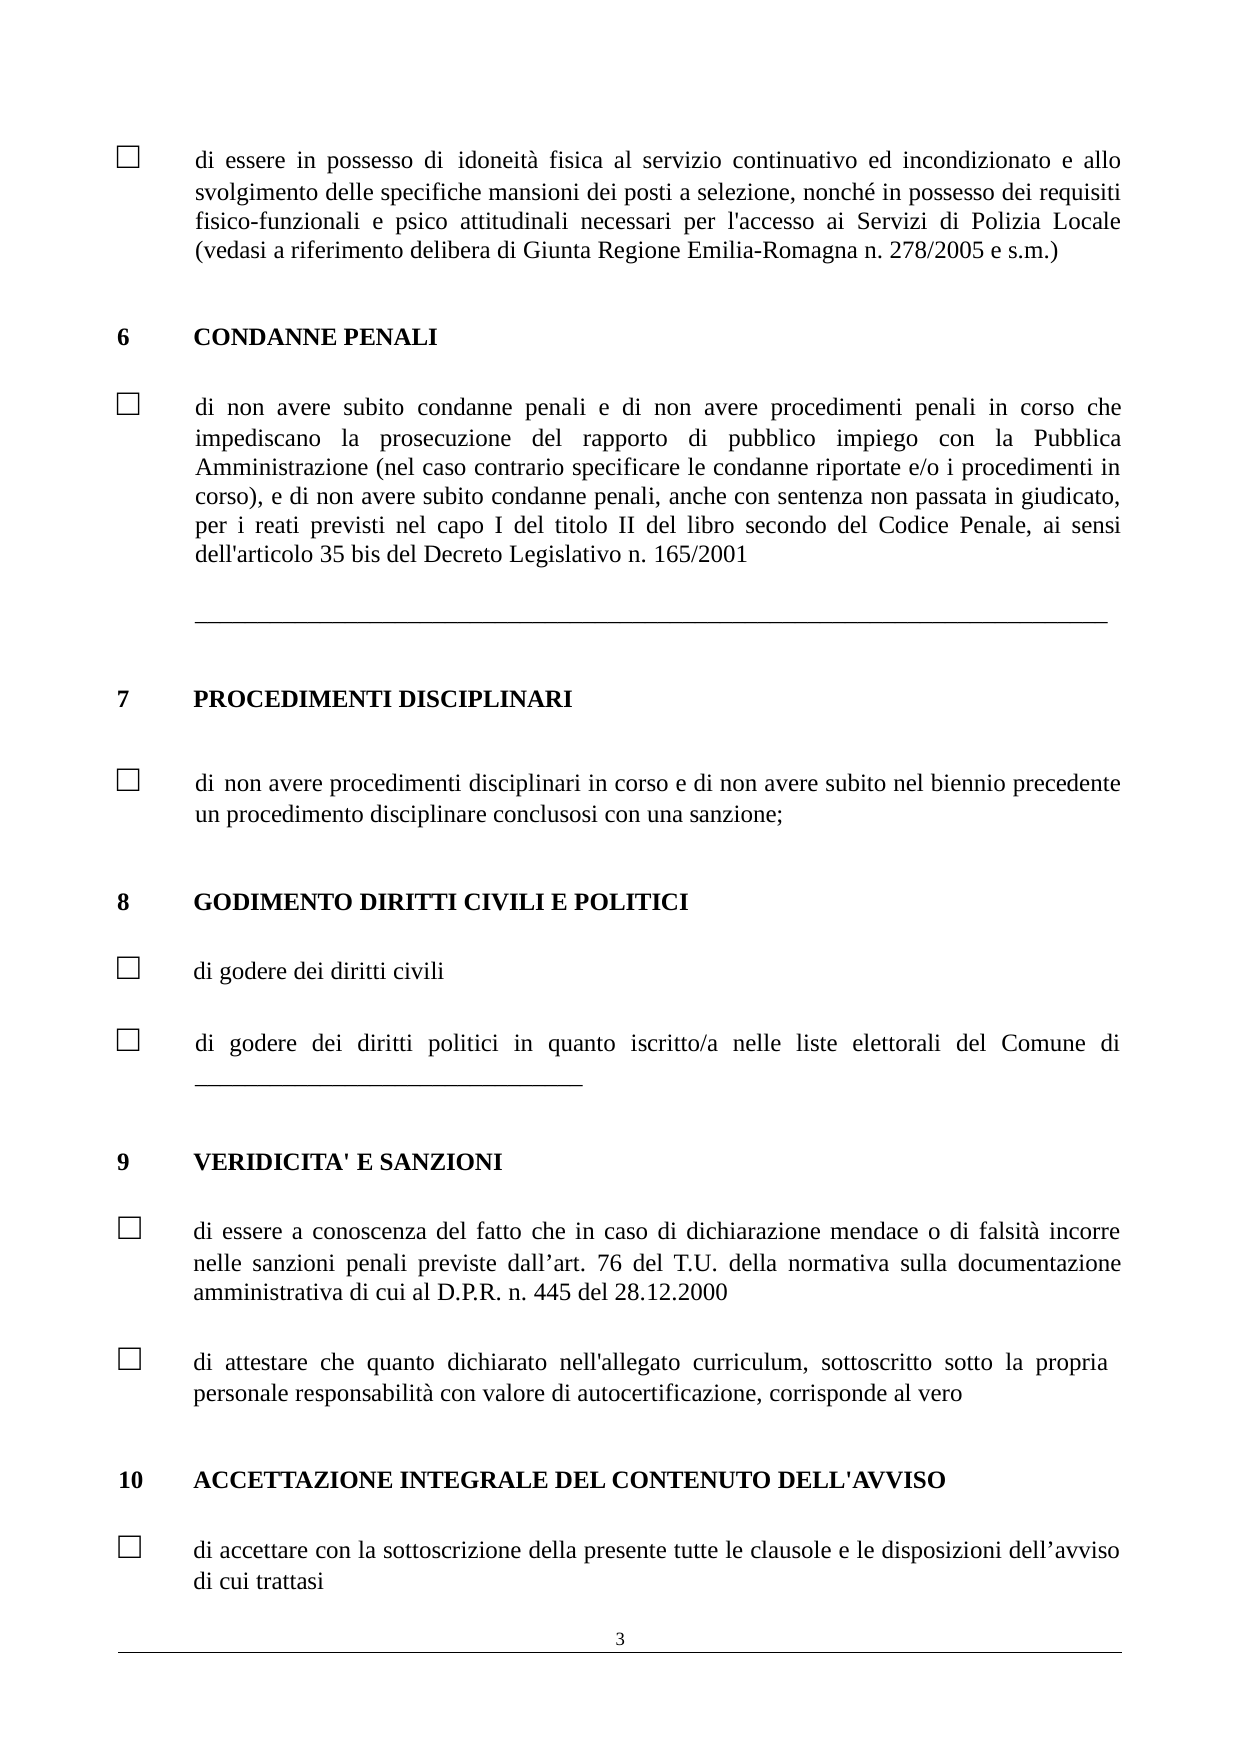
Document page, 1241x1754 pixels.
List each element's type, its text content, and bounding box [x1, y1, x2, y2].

text □ di non avere subito condanne penali e di non avere procedimenti penali in corso che impediscano la prosecuzione del rapporto di pubblico impiego con la Pubblica Amministrazione (nel caso contrario specificare le condanne riportate e/o i procedimenti in corso), e di non avere subito condanne penali, anche con sentenza non passata in giudicato, per i reati previsti nel capo I del titolo II del libro secondo del Codice Penale, ai sensi dell'articolo 35 bis del Decreto Legislativo n. 165/2001 [117, 380, 1122, 568]
text 8 GODIMENTO DIRITTI CIVILI E POLITICI [117, 886, 1122, 916]
text □ di essere in possesso di idoneità fisica al servizio continuativo ed incondizionato e allo svolgimento delle specifiche mansioni dei posti a selezione, nonché in possesso dei requisiti fisico-funzionali e psico attitudinali necessari per l'accesso ai Servizi di Polizia Locale (vedasi a riferimento delibera di Giunta Regione Emilia-Romagna n. 278/2005 e s.m.) [117, 133, 1122, 264]
text □ di essere a conoscenza del fatto che in caso di dichiarazione mendace o di falsità incorre nelle sanzioni penali previste dall’art. 76 del T.U. della normativa sulla documentazione amministrativa di cui al D.P.R. n. 445 del 28.12.2000 [118, 1205, 1122, 1306]
text □ di non avere procedimenti disciplinari in corso e di non avere subito nel biennio precedente un procedimento disciplinare conclusosi con una sanzione; [117, 756, 1122, 828]
text □ di godere dei diritti civili [117, 944, 1122, 987]
text □ di godere dei diritti politici in quanto iscritto/a nelle liste elettorali del Comune di _______________________________ [117, 1017, 1122, 1088]
text 10 ACCETTAZIONE INTEGRALE DEL CONTENUTO DELL'AVVISO [118, 1465, 1122, 1494]
text 7 PROCEDIMENTI DISCIPLINARI [117, 684, 1122, 713]
text 9 VERIDICITA' E SANZIONI [117, 1147, 1122, 1176]
text 6 CONDANNE PENALI [117, 322, 1122, 351]
text □ di attestare che quanto dichiarato nell'allegato curriculum, sottoscritto sotto la propria personale responsabilità con valore di autocertificazione, corrisponde al vero [118, 1335, 1122, 1407]
text _________________________________________________________________________ [117, 597, 1122, 626]
text □ di accettare con la sottoscrizione della presente tutte le clausole e le disposizioni dell’avviso di cui trattasi [118, 1523, 1122, 1595]
